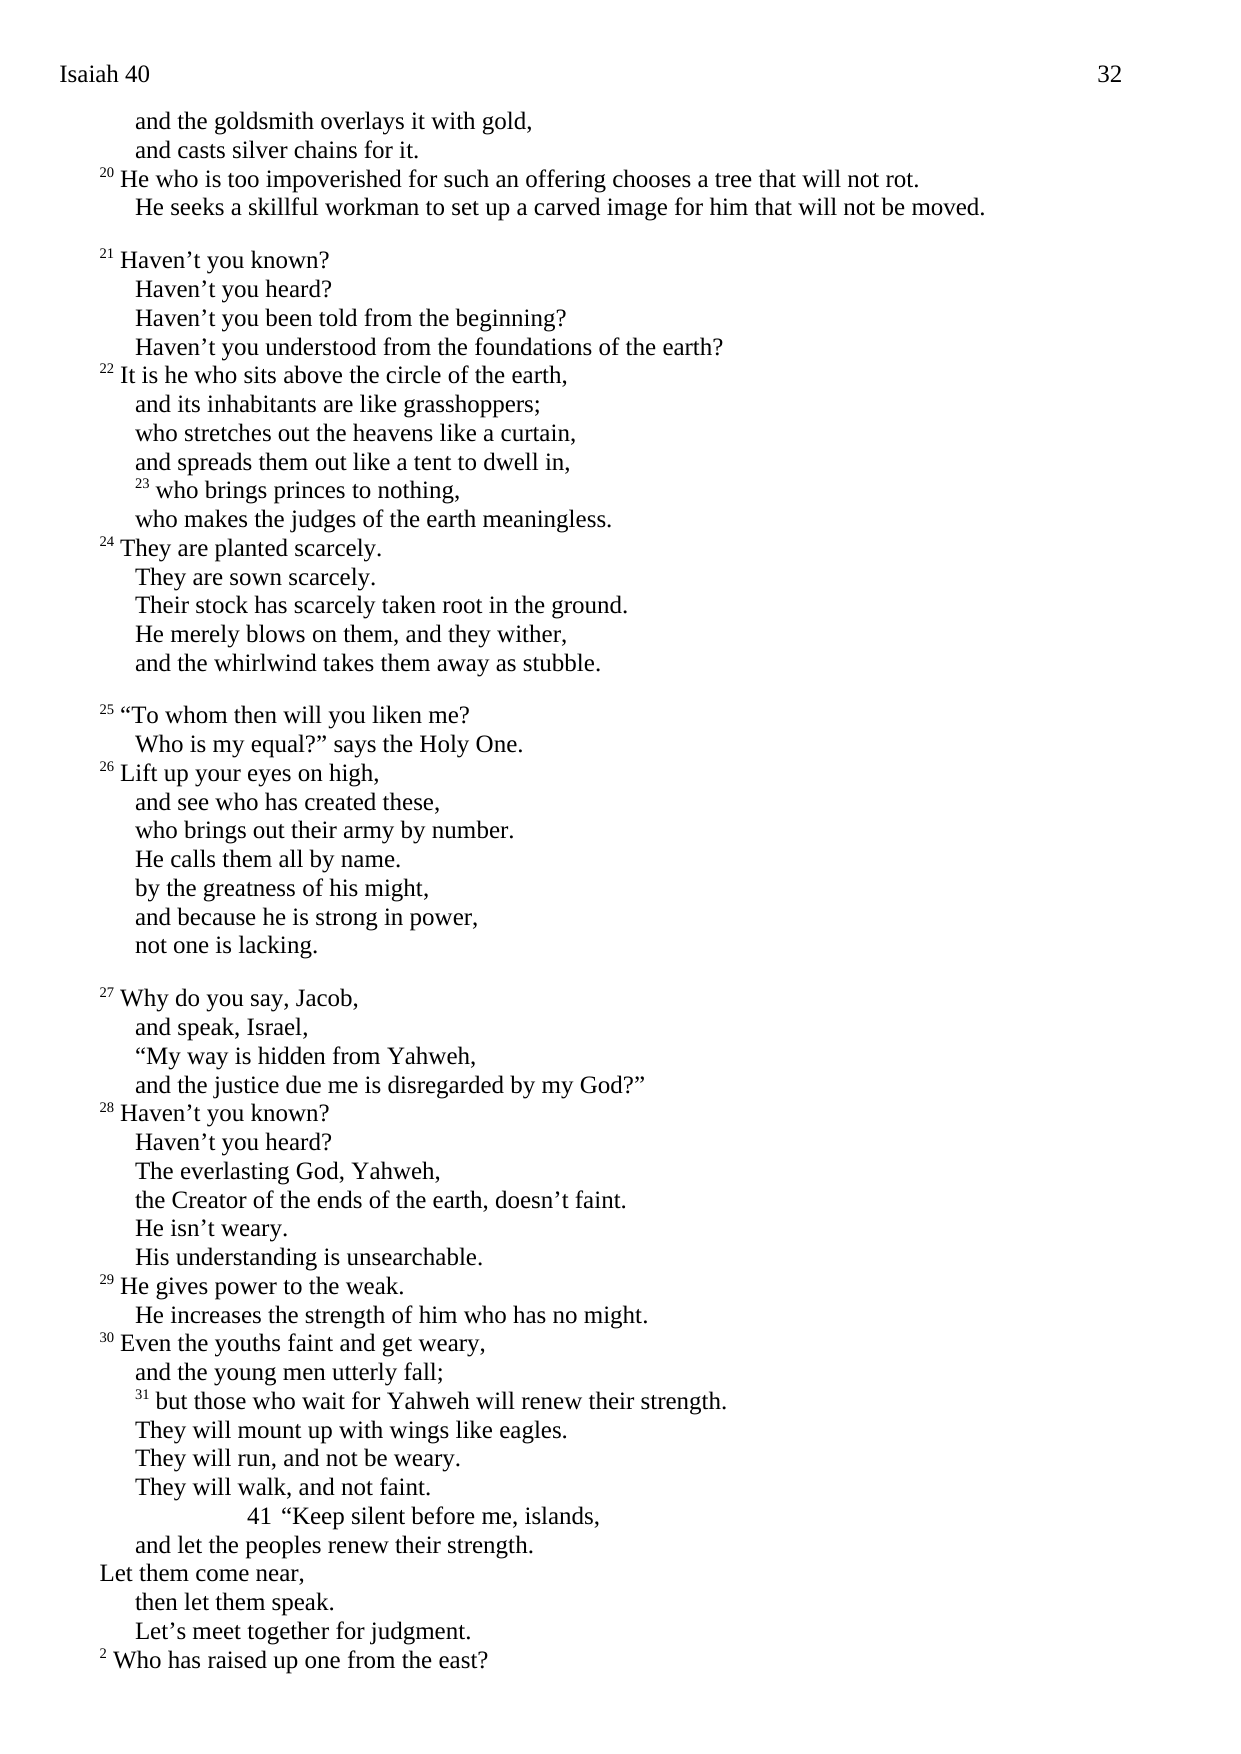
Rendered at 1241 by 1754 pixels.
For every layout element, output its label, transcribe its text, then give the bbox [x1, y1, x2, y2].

text 28 Haven’t you known? [99, 1098, 1122, 1127]
text Their stock has scarcely taken root in the ground. [135, 590, 1122, 619]
text then let them speak. [135, 1587, 1122, 1616]
text and because he is strong in power, [135, 902, 1122, 931]
text Haven’t you heard? [135, 1127, 1122, 1156]
text Haven’t you been told from the beginning? [135, 303, 1122, 332]
text 2 Who has raised up one from the east? [99, 1645, 1122, 1673]
text They are sown scarcely. [135, 562, 1122, 590]
text and the young men utterly fall; [135, 1357, 1122, 1386]
text Haven’t you understood from the foundations of the earth? [135, 332, 1122, 360]
text He calls them all by name. [135, 844, 1122, 873]
text and the goldsmith overlays it with gold, [135, 106, 1122, 135]
text “My way is hidden from Yahweh, [135, 1041, 1122, 1070]
text 41“Keep silent before me, islands, [247, 1501, 1122, 1530]
text 30 Even the youths faint and get weary, [99, 1328, 1122, 1357]
text He merely blows on them, and they wither, [135, 619, 1122, 648]
text Let them come near, [99, 1558, 1122, 1587]
text He isn’t weary. [135, 1213, 1122, 1242]
text His understanding is unsearchable. [135, 1242, 1122, 1271]
text who brings out their army by number. [135, 816, 1122, 844]
text who makes the judges of the earth meaningless. [135, 504, 1122, 533]
text 25 “To whom then will you liken me? [99, 701, 1122, 729]
text and see who has created these, [135, 787, 1122, 816]
text and speak, Israel, [135, 1012, 1122, 1041]
text They will mount up with wings like eagles. [135, 1415, 1122, 1443]
text 29 He gives power to the weak. [99, 1271, 1122, 1300]
text 23 who brings princes to nothing, [135, 475, 1122, 504]
text They will walk, and not faint. [135, 1472, 1122, 1501]
text 20 He who is too impoverished for such an offering chooses a tree that will not rot. [99, 164, 1122, 192]
text Haven’t you heard? [135, 274, 1122, 303]
text and casts silver chains for it. [135, 135, 1122, 164]
text 22 It is he who sits above the circle of the earth, [99, 360, 1122, 389]
text The everlasting God, Yahweh, [135, 1156, 1122, 1185]
text He increases the strength of him who has no might. [135, 1300, 1122, 1328]
text and the whirlwind takes them away as stubble. [135, 648, 1122, 677]
text and its inhabitants are like grasshoppers; [135, 389, 1122, 418]
text 31 but those who wait for Yahweh will renew their strength. [135, 1386, 1122, 1415]
text not one is lacking. [135, 931, 1122, 959]
text and the justice due me is disregarded by my God?” [135, 1070, 1122, 1098]
text 26 Lift up your eyes on high, [99, 758, 1122, 787]
text Let’s meet together for judgment. [135, 1616, 1122, 1645]
text 24 They are planted scarcely. [99, 533, 1122, 562]
text 21 Haven’t you known? [99, 245, 1122, 274]
text 27 Why do you say, Jacob, [99, 983, 1122, 1012]
text He seeks a skillful workman to set up a carved image for him that will not be moved. [135, 192, 1122, 221]
text by the greatness of his might, [135, 873, 1122, 902]
text who stretches out the heavens like a curtain, [135, 418, 1122, 447]
text Who is my equal?” says the Holy One. [135, 729, 1122, 758]
text and let the peoples renew their strength. [135, 1530, 1122, 1558]
text They will run, and not be weary. [135, 1443, 1122, 1472]
text and spreads them out like a tent to dwell in, [135, 447, 1122, 475]
text the Creator of the ends of the earth, doesn’t faint. [135, 1185, 1122, 1213]
